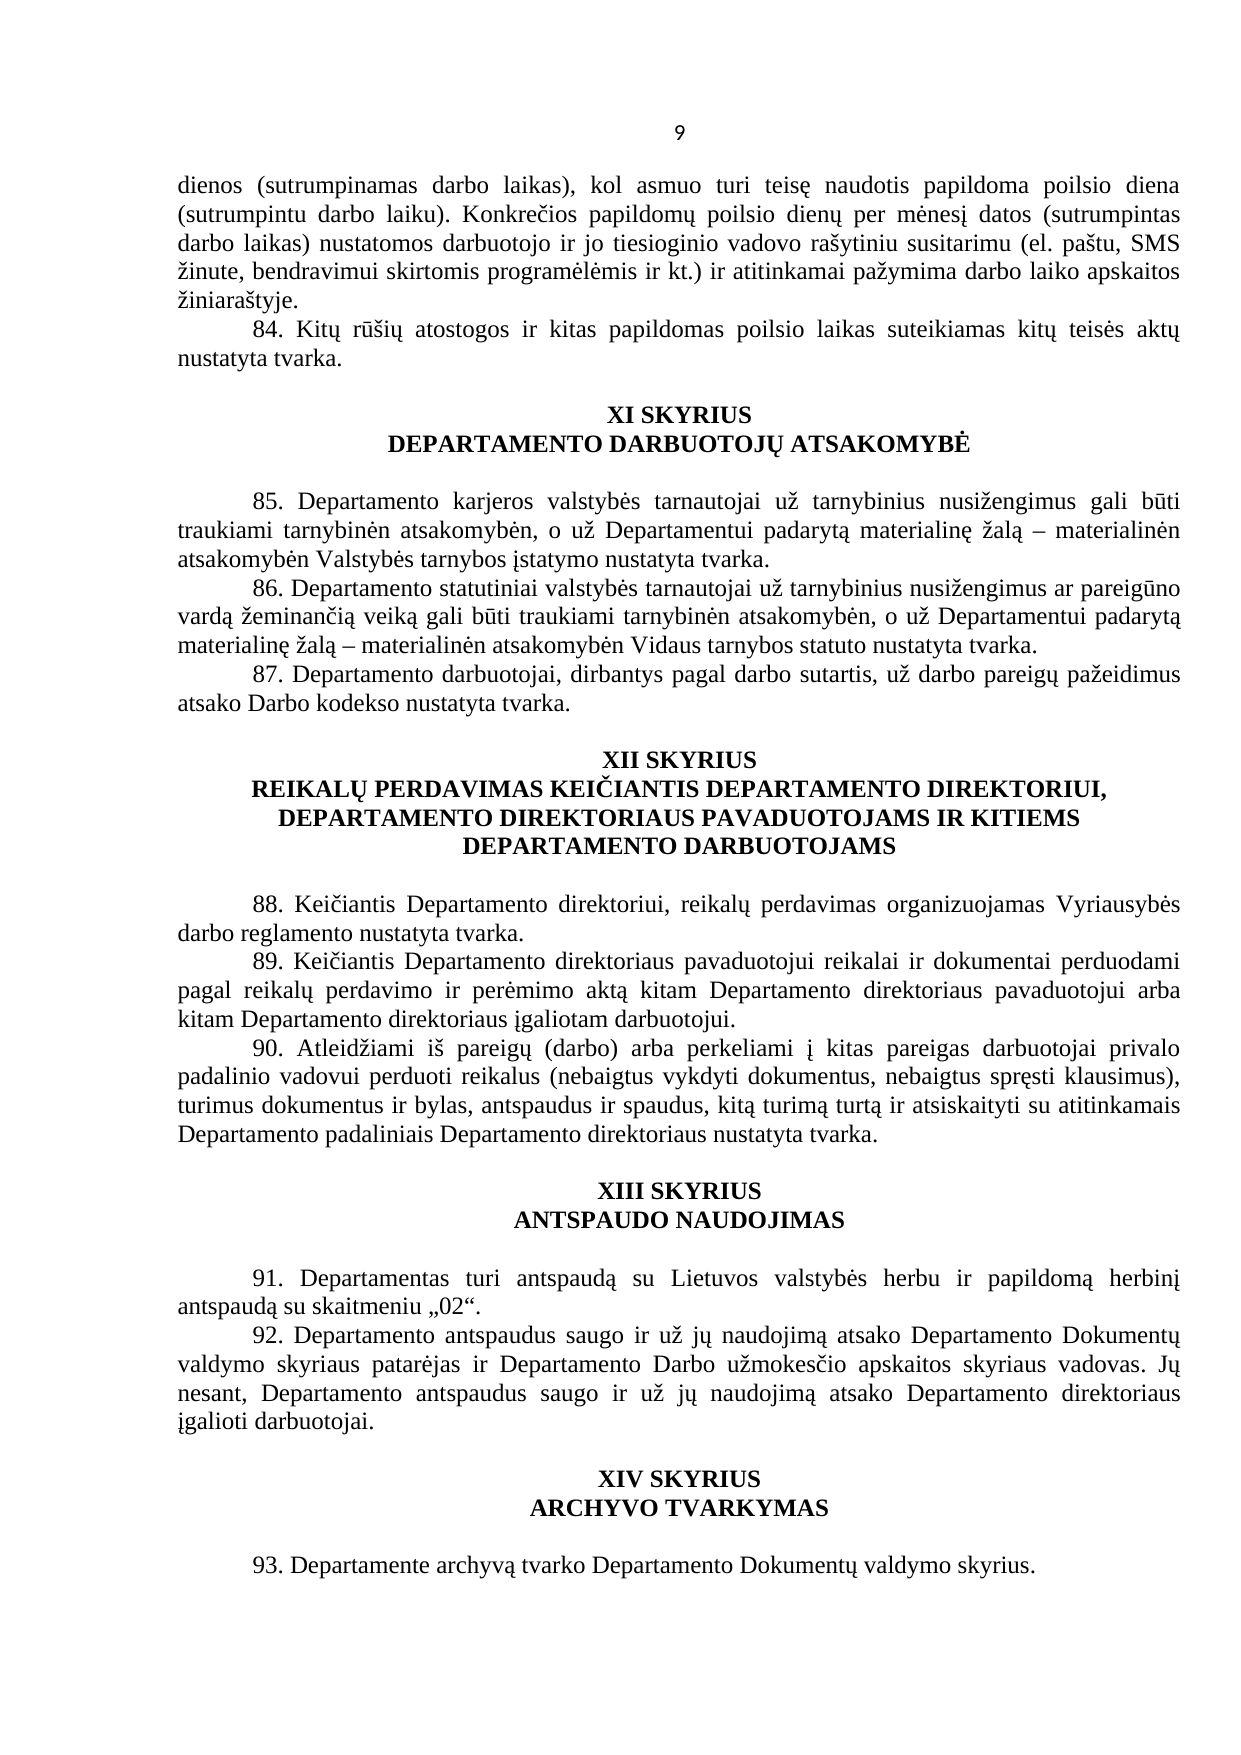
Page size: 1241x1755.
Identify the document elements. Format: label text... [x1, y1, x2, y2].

text 84. Kitų rūšių atostogos ir kitas papildomas poilsio laikas suteikiamas kitų teisės aktų nustatyta tvarka. [177, 314, 1181, 371]
text XIV SKYRIUS [177, 1464, 1181, 1493]
text REIKALŲ PERDAVIMAS KEIČIANTIS DEPARTAMENTO DIREKTORIUI, DEPARTAMENTO DIREKTORIAUS PAVADUOTOJAMS IR KITIEMS DEPARTAMENTO DARBUOTOJAMS [177, 774, 1181, 860]
text 89. Keičiantis Departamento direktoriaus pavaduotojui reikalai ir dokumentai perduodami pagal reikalų perdavimo ir perėmimo aktą kitam Departamento direktoriaus pavaduotojui arba kitam Departamento direktoriaus įgaliotam darbuotojui. [177, 946, 1181, 1033]
text DEPARTAMENTO DARBUOTOJŲ ATSAKOMYBĖ [177, 429, 1181, 458]
text XII SKYRIUS [177, 745, 1181, 774]
text ARCHYVO TVARKYMAS [177, 1493, 1181, 1521]
text 93. Departamente archyvą tvarko Departamento Dokumentų valdymo skyrius. [177, 1550, 1181, 1579]
text 91. Departamentas turi antspaudą su Lietuvos valstybės herbu ir papildomą herbinį antspaudą su skaitmeniu „02“. [177, 1263, 1181, 1320]
text 92. Departamento antspaudus saugo ir už jų naudojimą atsako Departamento Dokumentų valdymo skyriaus patarėjas ir Departamento Darbo užmokesčio apskaitos skyriaus vadovas. Jų nesant, Departamento antspaudus saugo ir už jų naudojimą atsako Departamento direktoriaus įgalioti darbuotojai. [177, 1320, 1181, 1435]
text 85. Departamento karjeros valstybės tarnautojai už tarnybinius nusižengimus gali būti traukiami tarnybinėn atsakomybėn, o už Departamentui padarytą materialinę žalą – materialinėn atsakomybėn Valstybės tarnybos įstatymo nustatyta tvarka. [177, 486, 1181, 573]
text XIII SKYRIUS [177, 1176, 1181, 1205]
text XI SKYRIUS [177, 400, 1181, 429]
text 88. Keičiantis Departamento direktoriui, reikalų perdavimas organizuojamas Vyriausybės darbo reglamento nustatyta tvarka. [177, 889, 1181, 946]
text dienos (sutrumpinamas darbo laikas), kol asmuo turi teisę naudotis papildoma poilsio diena (sutrumpintu darbo laiku). Konkrečios papildomų poilsio dienų per mėnesį datos (sutrumpintas darbo laikas) nustatomos darbuotojo ir jo tiesioginio vadovo rašytiniu susitarimu (el. paštu, SMS žinute, bendravimui skirtomis programėlėmis ir kt.) ir atitinkamai pažymima darbo laiko apskaitos žiniaraštyje. [177, 170, 1181, 314]
text 86. Departamento statutiniai valstybės tarnautojai už tarnybinius nusižengimus ar pareigūno vardą žeminančią veiką gali būti traukiami tarnybinėn atsakomybėn, o už Departamentui padarytą materialinę žalą – materialinėn atsakomybėn Vidaus tarnybos statuto nustatyta tvarka. [177, 573, 1181, 659]
text 87. Departamento darbuotojai, dirbantys pagal darbo sutartis, už darbo pareigų pažeidimus atsako Darbo kodekso nustatyta tvarka. [177, 659, 1181, 716]
text ANTSPAUDO NAUDOJIMAS [177, 1205, 1181, 1234]
text 90. Atleidžiami iš pareigų (darbo) arba perkeliami į kitas pareigas darbuotojai privalo padalinio vadovui perduoti reikalus (nebaigtus vykdyti dokumentus, nebaigtus spręsti klausimus), turimus dokumentus ir bylas, antspaudus ir spaudus, kitą turimą turtą ir atsiskaityti su atitinkamais Departamento padaliniais Departamento direktoriaus nustatyta tvarka. [177, 1033, 1181, 1148]
